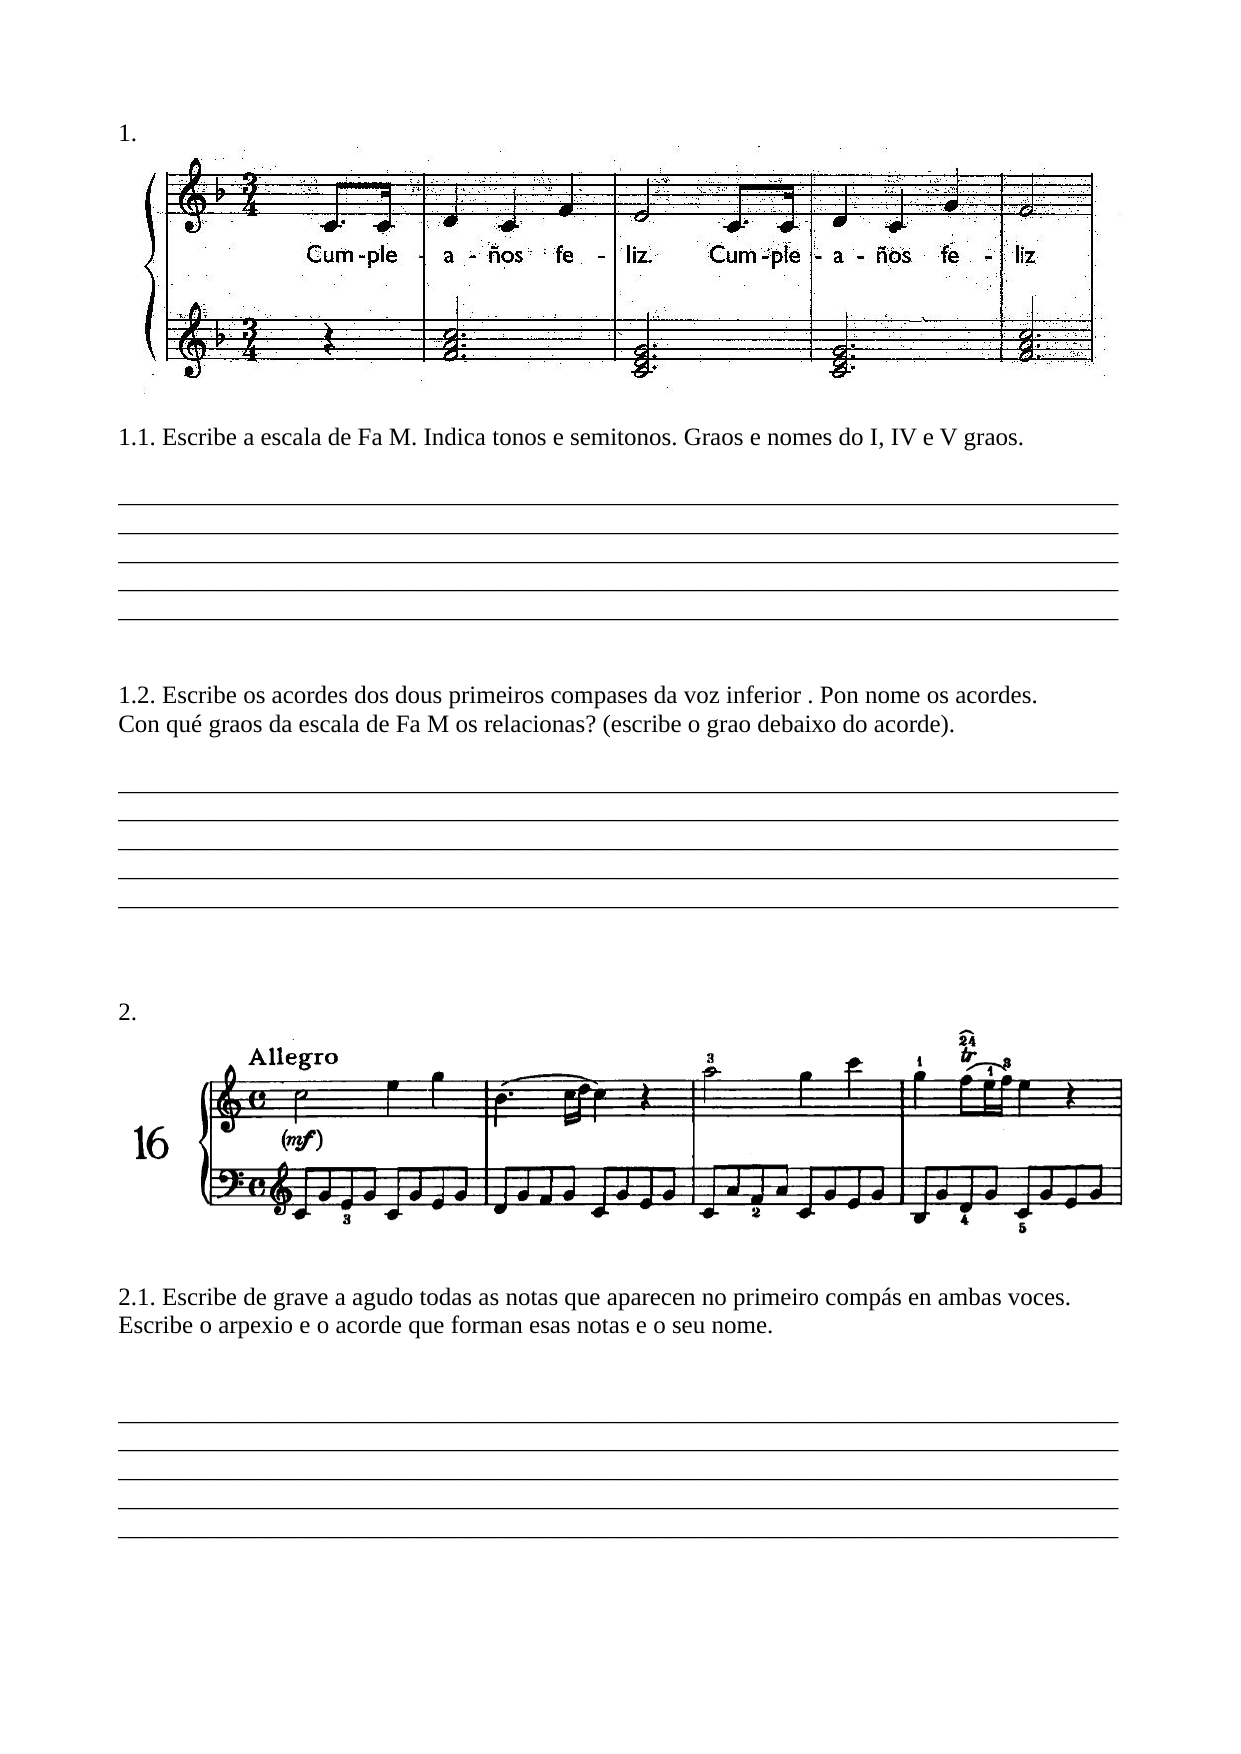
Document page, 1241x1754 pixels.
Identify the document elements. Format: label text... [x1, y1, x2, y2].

text 1.1. Escribe a escala de Fa M. Indica tonos e semitonos. Graos e nomes do I, IV e V graos. [118, 422, 1122, 451]
text ________________________________________________________________________________________________________________________________________________________________________________________________________________________________________________________________________________________________________________________________________________________________________________________________________________ [118, 1397, 1122, 1540]
text 1. [118, 118, 1122, 146]
text Escribe o arpexio e o acorde que forman esas notas e o seu nome. [118, 1310, 1122, 1339]
text 2. [118, 997, 1122, 1025]
text ________________________________________________________________________________________________________________________________________________________________________________________________________________________________________________________________________________________________________________________________________________________________________________________________________________ [118, 767, 1122, 911]
picture [118, 1025, 1123, 1253]
text 2.1. Escribe de grave a agudo todas as notas que aparecen no primeiro compás en ambas voces. [118, 1282, 1122, 1310]
text 1.2. Escribe os acordes dos dous primeiros compases da voz inferior . Pon nome os acordes. [118, 681, 1122, 709]
text ________________________________________________________________________________________________________________________________________________________________________________________________________________________________________________________________________________________________________________________________________________________________________________________________________________ [118, 479, 1122, 623]
picture [118, 146, 1123, 394]
text Con qué graos da escala de Fa M os relacionas? (escribe o grao debaixo do acorde). [118, 709, 1122, 738]
